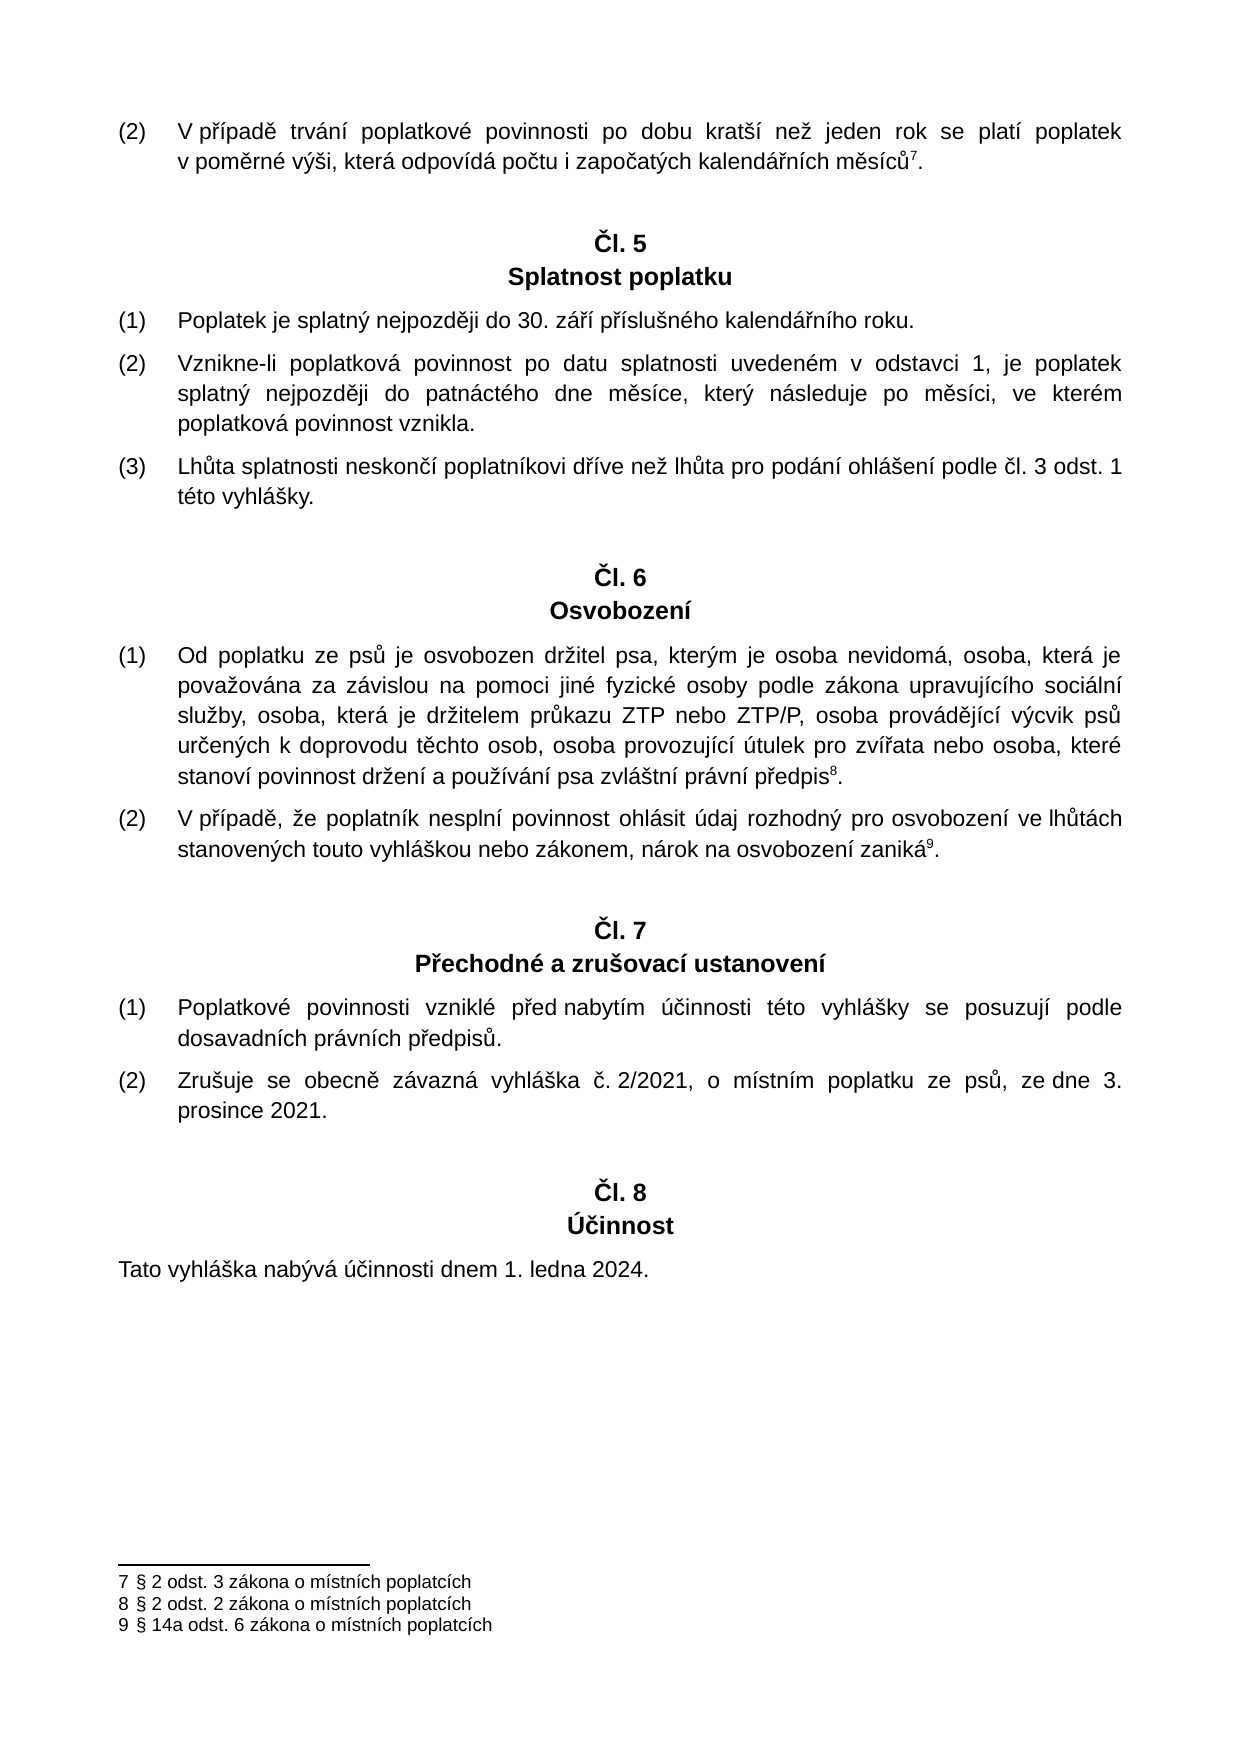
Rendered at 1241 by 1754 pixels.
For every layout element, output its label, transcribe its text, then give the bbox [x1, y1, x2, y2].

list § 2 odst. 2 zákona o místních poplatcích [118, 1592, 1122, 1614]
list Lhůta splatnosti neskončí poplatníkovi dříve než lhůta pro podání ohlášení podle čl. 3 odst. 1 této vyhlášky. [118, 453, 1122, 509]
list Od poplatku ze psů je osvobozen držitel psa, kterým je osoba nevidomá, osoba, která je považována za závislou na pomoci jiné fyzické osoby podle zákona upravujícího sociální služby, osoba, která je držitelem průkazu ZTP nebo ZTP/P, osoba provádějící výcvik psů určených k doprovodu těchto osob, osoba provozující útulek pro zvířata nebo osoba, které stanoví povinnost držení a používání psa zvláštní právní předpis. [118, 642, 1122, 789]
list Poplatkové povinnosti vzniklé před nabytím účinnosti této vyhlášky se posuzují podle dosavadních právních předpisů. [118, 994, 1122, 1051]
subtitle Čl. 6 Osvobození [118, 563, 1122, 625]
subtitle Čl. 5 Splatnost poplatku [118, 228, 1122, 290]
list Zrušuje se obecně závazná vyhláška č. 2/2021, o místním poplatku ze psů, ze dne 3. prosince 2021. [118, 1067, 1122, 1124]
text Tato vyhláška nabývá účinnosti dnem 1. ledna 2024. [118, 1256, 1122, 1283]
list Poplatek je splatný nejpozději do 30. září příslušného kalendářního roku. [118, 307, 1122, 333]
list V případě, že poplatník nesplní povinnost ohlásit údaj rozhodný pro osvobození ve lhůtách stanovených touto vyhláškou nebo zákonem, nárok na osvobození zaniká. [118, 805, 1122, 862]
subtitle Čl. 8 Účinnost [118, 1178, 1122, 1239]
list V případě trvání poplatkové povinnosti po dobu kratší než jeden rok se platí poplatek v poměrné výši, která odpovídá počtu i započatých kalendářních měsíců. [118, 118, 1122, 175]
list § 14a odst. 6 zákona o místních poplatcích [118, 1614, 1122, 1635]
list § 2 odst. 3 zákona o místních poplatcích [118, 1571, 1122, 1592]
subtitle Čl. 7 Přechodné a zrušovací ustanovení [118, 916, 1122, 978]
list Vznikne-li poplatková povinnost po datu splatnosti uvedeném v odstavci 1, je poplatek splatný nejpozději do patnáctého dne měsíce, který následuje po měsíci, ve kterém poplatková povinnost vznikla. [118, 350, 1122, 437]
